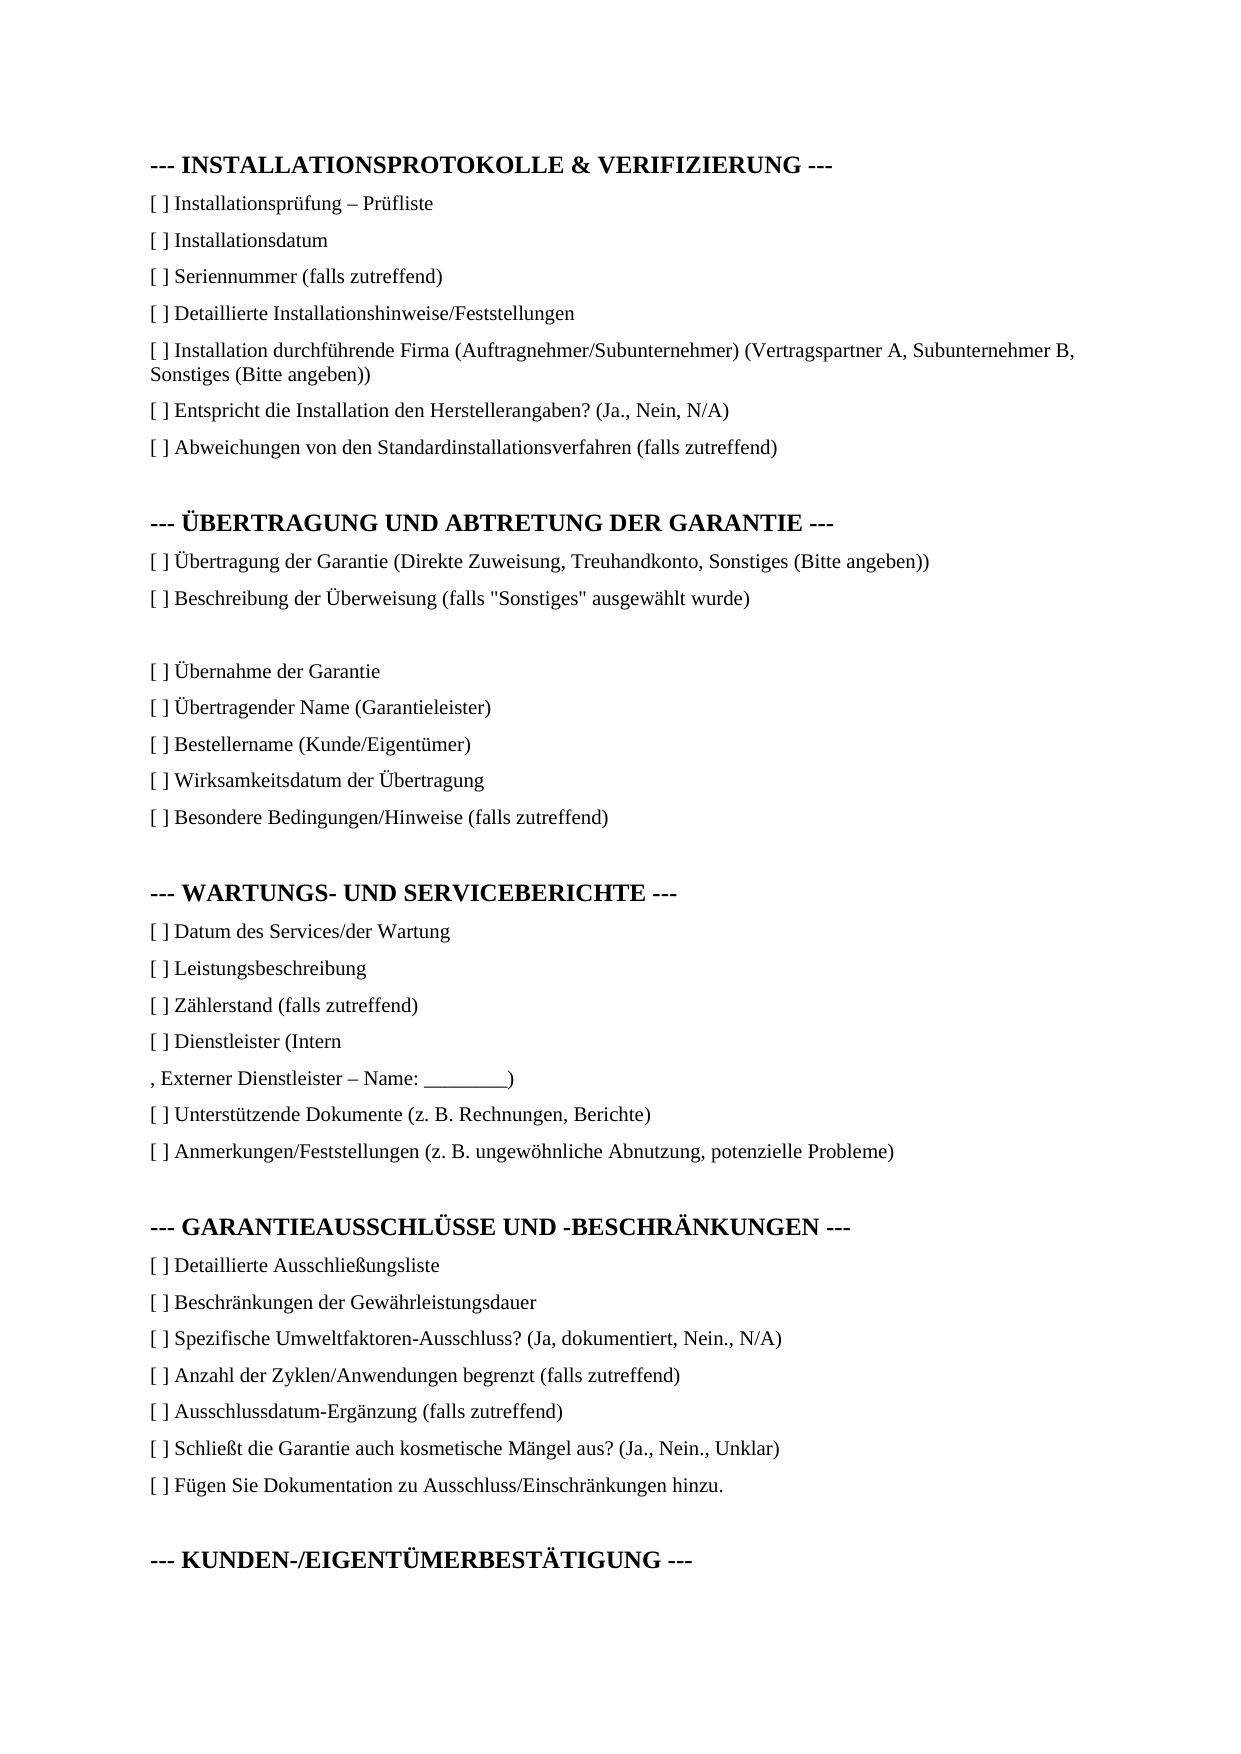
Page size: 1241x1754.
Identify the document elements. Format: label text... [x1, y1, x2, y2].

text [ ] Unterstützende Dokumente (z. B. Rechnungen, Berichte) [150, 1102, 1090, 1126]
text [ ] Anmerkungen/Feststellungen (z. B. ungewöhnliche Abnutzung, potenzielle Probleme) [150, 1139, 1090, 1163]
text [ ] Ausschlussdatum-Ergänzung (falls zutreffend) [150, 1399, 1090, 1423]
text [ ] Seriennummer (falls zutreffend) [150, 264, 1090, 288]
text [ ] Detaillierte Ausschließungsliste [150, 1253, 1090, 1277]
text --- KUNDEN-/EIGENTÜMERBESTÄTIGUNG --- [150, 1546, 1090, 1574]
text [ ] Übernahme der Garantie [150, 659, 1090, 683]
text [ ] Dienstleister (Intern [150, 1029, 1090, 1053]
text , Externer Dienstleister – Name: ________) [150, 1066, 1090, 1090]
text --- WARTUNGS- UND SERVICEBERICHTE --- [150, 878, 1090, 907]
text --- ÜBERTRAGUNG UND ABTRETUNG DER GARANTIE --- [150, 508, 1090, 537]
text --- INSTALLATIONSPROTOKOLLE & VERIFIZIERUNG --- [150, 150, 1090, 179]
text [ ] Übertragung der Garantie (Direkte Zuweisung, Treuhandkonto, Sonstiges (Bitte angeben)) [150, 549, 1090, 573]
text [ ] Besondere Bedingungen/Hinweise (falls zutreffend) [150, 805, 1090, 829]
text [ ] Bestellername (Kunde/Eigentümer) [150, 732, 1090, 756]
text [ ] Schließt die Garantie auch kosmetische Mängel aus? (Ja., Nein., Unklar) [150, 1436, 1090, 1460]
text [ ] Anzahl der Zyklen/Anwendungen begrenzt (falls zutreffend) [150, 1363, 1090, 1387]
text [ ] Übertragender Name (Garantieleister) [150, 695, 1090, 719]
text [ ] Spezifische Umweltfaktoren-Ausschluss? (Ja, dokumentiert, Nein., N/A) [150, 1326, 1090, 1350]
text [ ] Zählerstand (falls zutreffend) [150, 992, 1090, 1017]
text [ ] Entspricht die Installation den Herstellerangaben? (Ja., Nein, N/A) [150, 398, 1090, 422]
text [ ] Beschränkungen der Gewährleistungsdauer [150, 1290, 1090, 1314]
text [ ] Installationsdatum [150, 228, 1090, 252]
text [ ] Installationsprüfung – Prüfliste [150, 191, 1090, 215]
text [ ] Detaillierte Installationshinweise/Feststellungen [150, 301, 1090, 325]
text [ ] Datum des Services/der Wartung [150, 919, 1090, 943]
text [ ] Abweichungen von den Standardinstallationsverfahren (falls zutreffend) [150, 435, 1090, 459]
text --- GARANTIEAUSSCHLÜSSE UND -BESCHRÄNKUNGEN --- [150, 1212, 1090, 1241]
text [ ] Beschreibung der Überweisung (falls "Sonstiges" ausgewählt wurde) [150, 586, 1090, 610]
text [ ] Wirksamkeitsdatum der Übertragung [150, 768, 1090, 792]
text [ ] Leistungsbeschreibung [150, 956, 1090, 980]
text [ ] Installation durchführende Firma (Auftragnehmer/Subunternehmer) (Vertragspartner A, Subunternehmer B, Sonstiges (Bitte angeben)) [150, 337, 1090, 386]
text [ ] Fügen Sie Dokumentation zu Ausschluss/Einschränkungen hinzu. [150, 1472, 1090, 1497]
